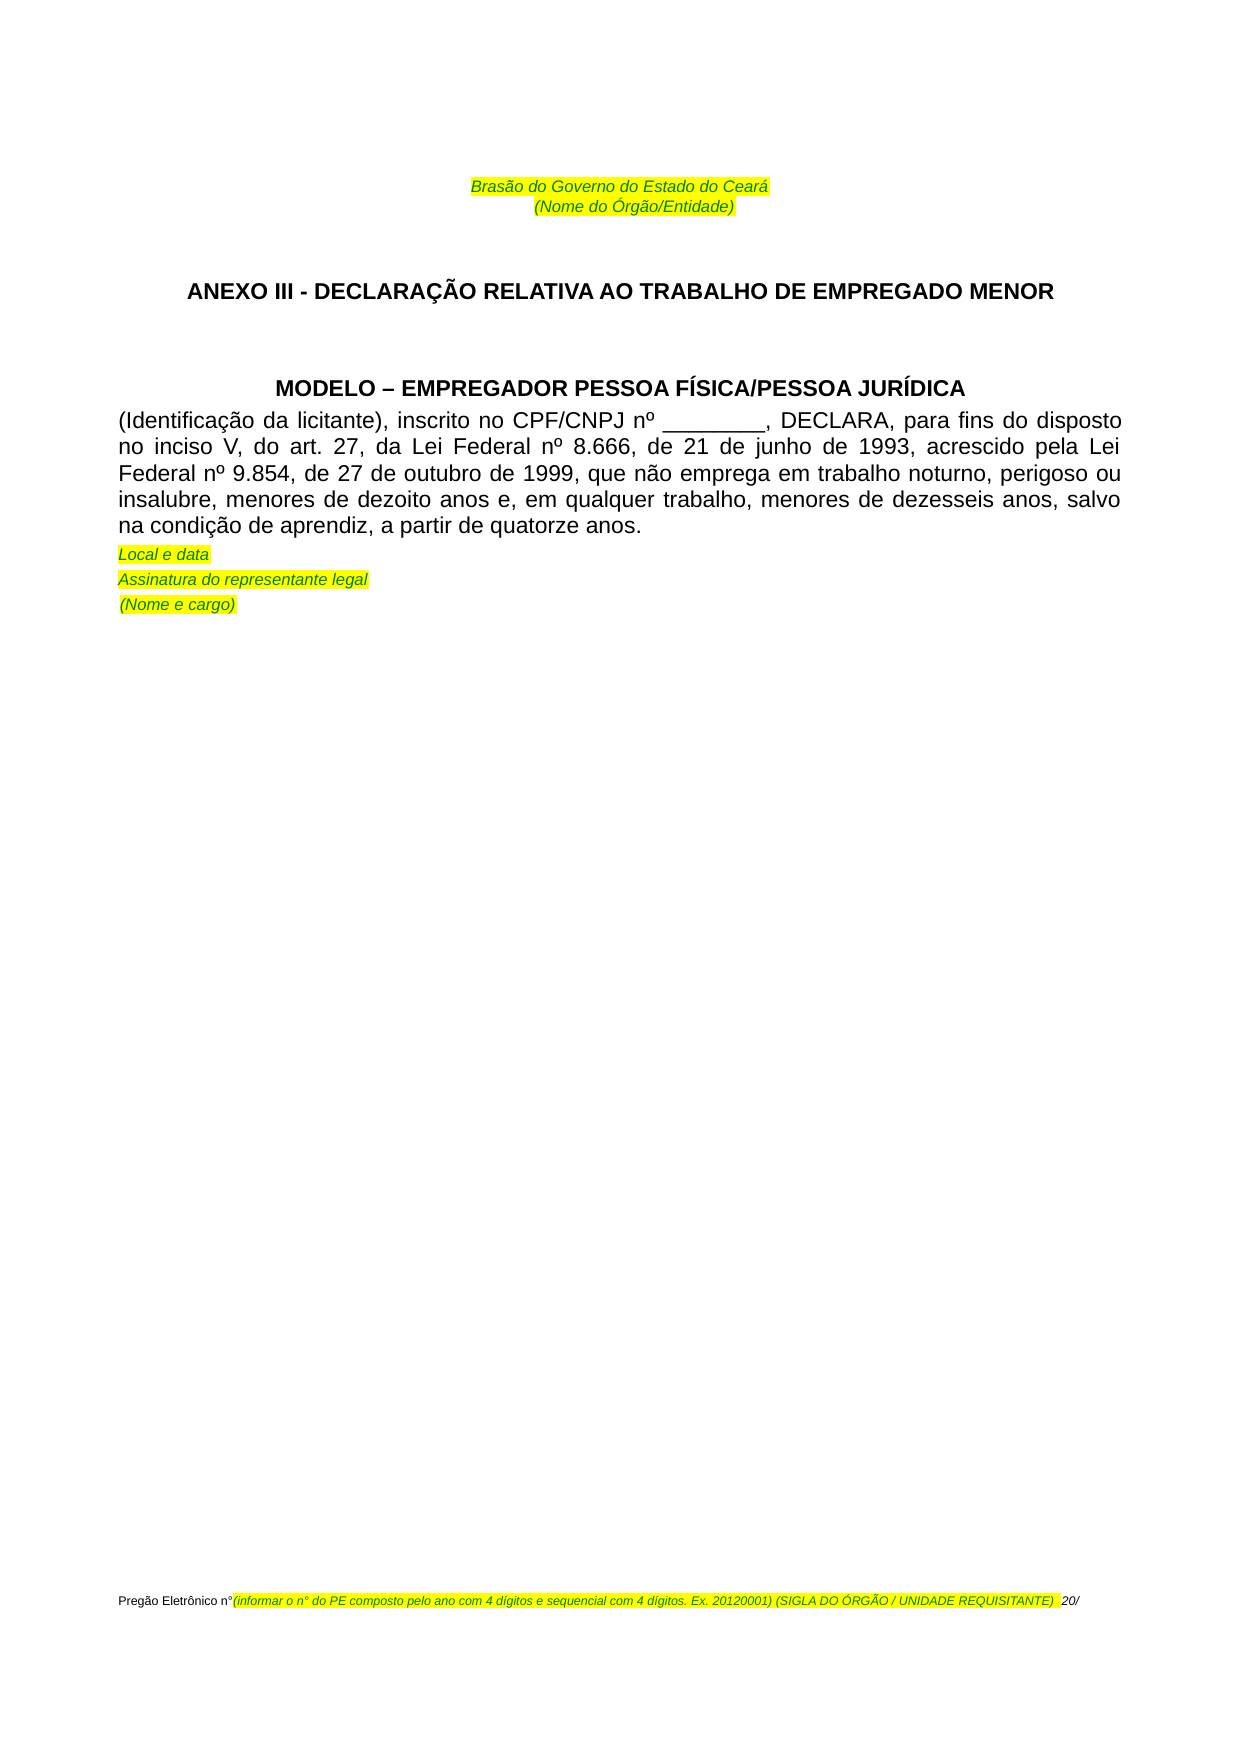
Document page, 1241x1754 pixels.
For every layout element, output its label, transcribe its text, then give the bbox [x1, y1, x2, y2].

text Local e data [118, 544, 1122, 564]
text (Nome e cargo) [119, 595, 1122, 614]
text ANEXO III - DECLARAÇÃO RELATIVA AO TRABALHO DE EMPREGADO MENOR [119, 278, 1122, 304]
text Assinatura do representante legal [118, 569, 1122, 589]
text MODELO – EMPREGADOR PESSOA FÍSICA/PESSOA JURÍDICA [119, 374, 1122, 401]
text (Identificação da licitante), inscrito no CPF/CNPJ nº ________, DECLARA, para fins do disposto no inciso V, do art. 27, da Lei Federal nº 8.666, de 21 de junho de 1993, acrescido pela Lei Federal nº 9.854, de 27 de outubro de 1999, que não emprega em trabalho noturno, perigoso ou insalubre, menores de dezoito anos e, em qualquer trabalho, menores de dezesseis anos, salvo na condição de aprendiz, a partir de quatorze anos. [118, 407, 1122, 538]
